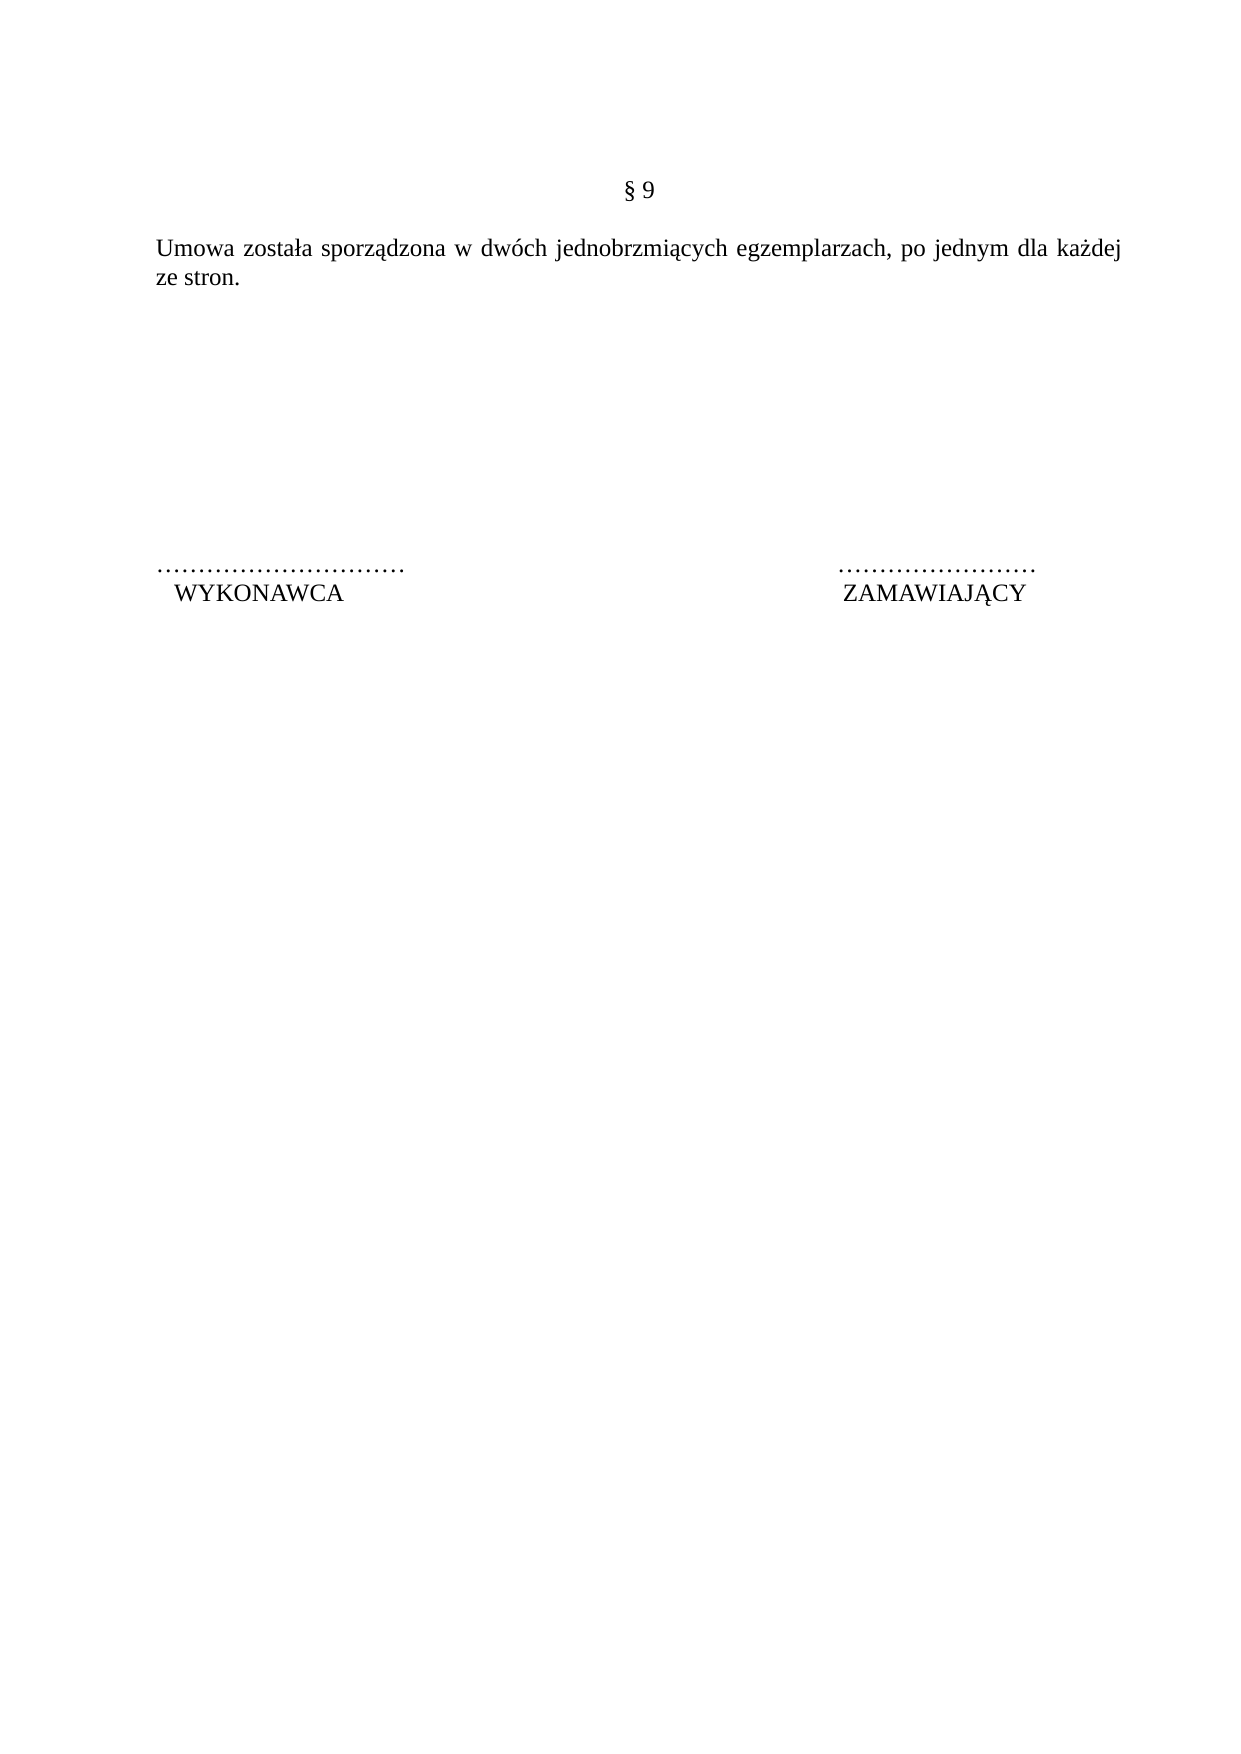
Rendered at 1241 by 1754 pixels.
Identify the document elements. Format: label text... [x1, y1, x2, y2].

text Umowa została sporządzona w dwóch jednobrzmiących egzemplarzach, po jednym dla każdej ze stron. [156, 233, 1122, 291]
text WYKONAWCA ZAMAWIAJĄCY [118, 578, 1122, 607]
text ………………………… …………………… [156, 549, 1122, 578]
text § 9 [156, 176, 1122, 204]
